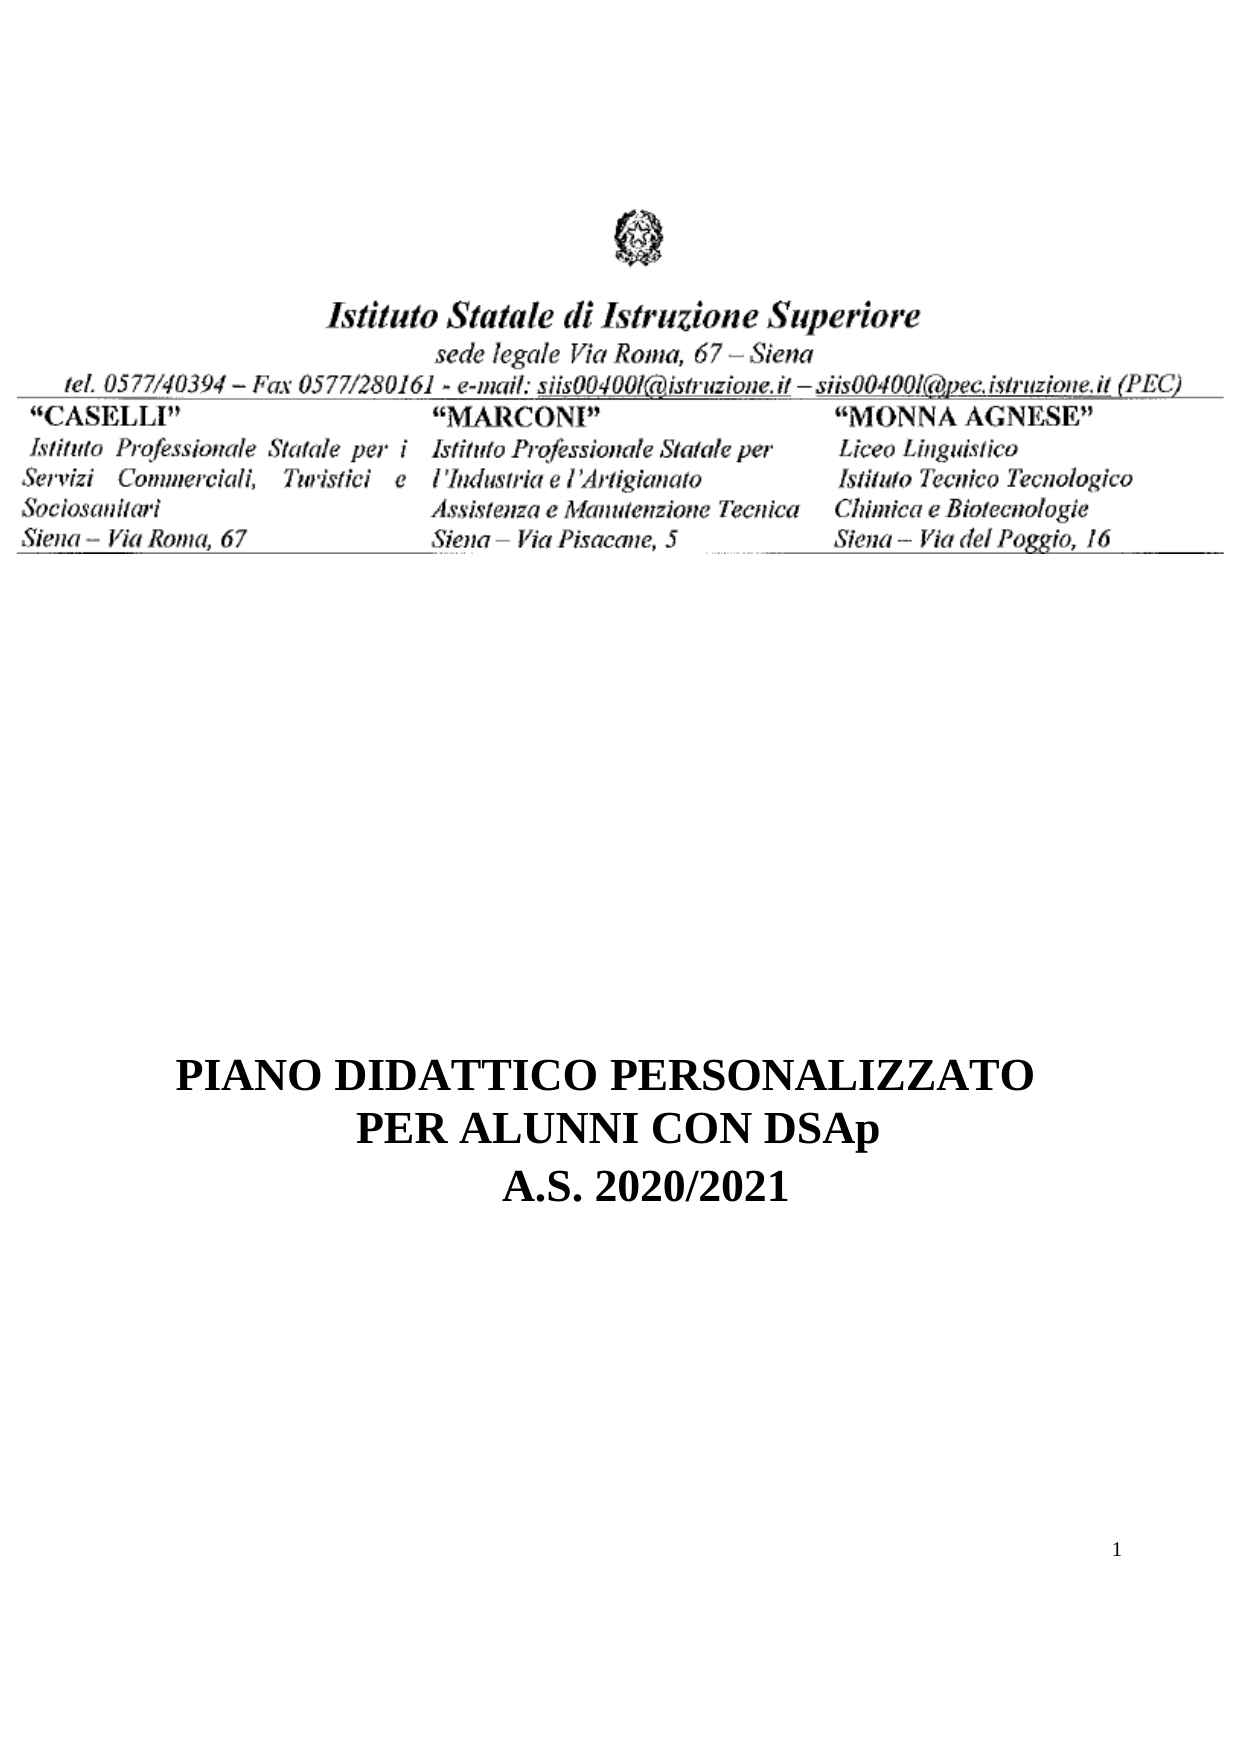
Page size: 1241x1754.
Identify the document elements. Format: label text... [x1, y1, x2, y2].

text PIANO DIDATTICO PERSONALIZZATO PER ALUNNI CON DSAp [175, 1047, 1116, 1153]
picture [16, 208, 1224, 554]
text A.S. 2020/2021 [175, 1158, 1116, 1211]
